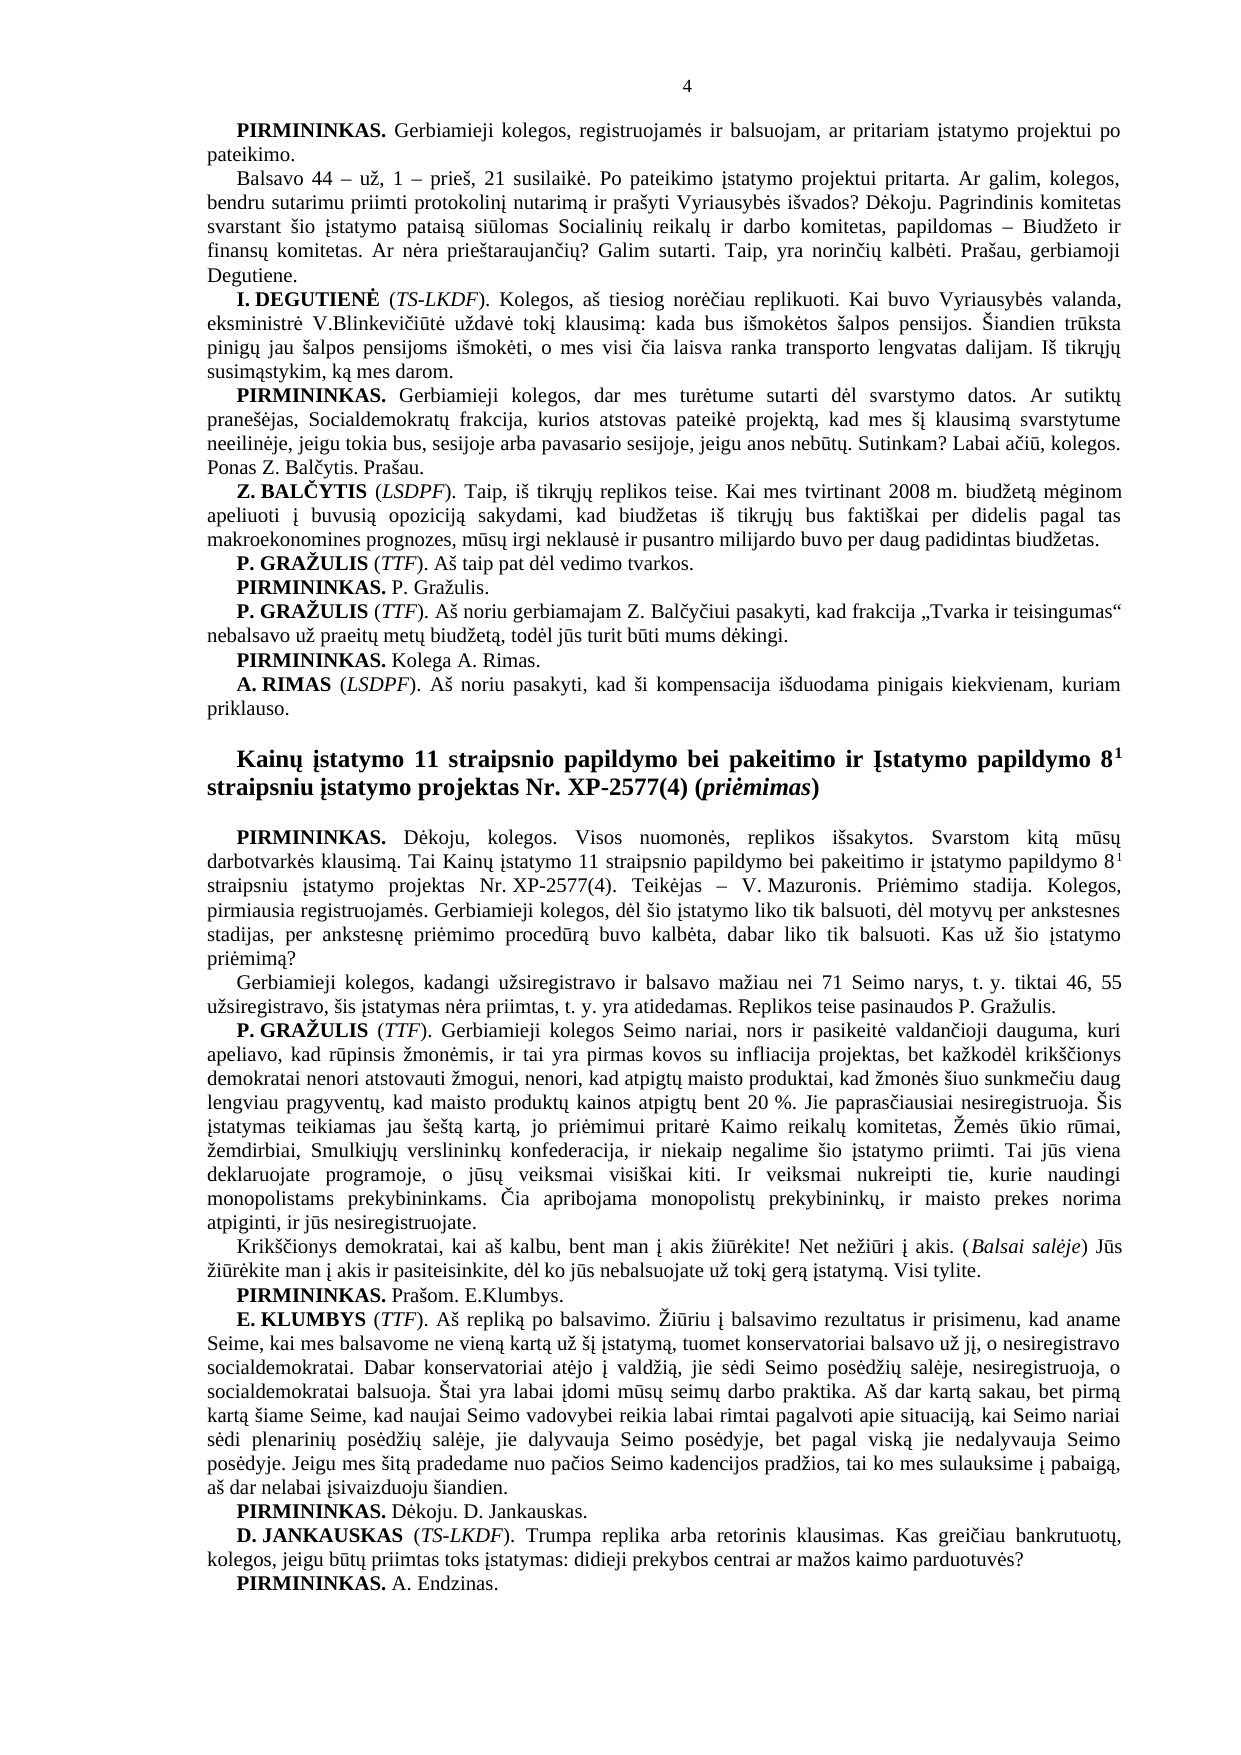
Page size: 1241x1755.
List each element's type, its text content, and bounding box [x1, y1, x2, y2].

text PIRMININKAS. Kolega A. Rimas. [207, 647, 1122, 672]
text Balsavo 44 – už, 1 – prieš, 21 susilaikė. Po pateikimo įstatymo projektui pritarta. Ar galim, kolegos, bendru sutarimu priimti protokolinį nutarimą ir prašyti Vyriausybės išvados? Dėkoju. Pagrindinis komitetas svarstant šio įstatymo pataisą siūlomas Socialinių reikalų ir darbo komitetas, papildomas – Biudžeto ir finansų komitetas. Ar nėra prieštaraujančių? Galim sutarti. Taip, yra norinčių kalbėti. Prašau, gerbiamoji Degutiene. [207, 166, 1122, 287]
text PIRMININKAS. Prašom. E.Klumbys. [207, 1282, 1122, 1307]
text Krikščionys demokratai, kai aš kalbu, bent man į akis žiūrėkite! Net nežiūri į akis. (Balsai salėje) Jūs žiūrėkite man į akis ir pasiteisinkite, dėl ko jūs nebalsuojate už tokį gerą įstatymą. Visi tylite. [207, 1234, 1122, 1282]
text PIRMININKAS. Dėkoju, kolegos. Visos nuomonės, replikos išsakytos. Svarstom kitą mūsų darbotvarkės klausimą. Tai Kainų įstatymo 11 straipsnio papildymo bei pakeitimo ir įstatymo papildymo 81 straipsniu įstatymo projektas Nr. XP-2577(4). Teikėjas – V. Mazuronis. Priėmimo stadija. Kolegos, pirmiausia registruojamės. Gerbiamieji kolegos, dėl šio įstatymo liko tik balsuoti, dėl motyvų per ankstesnes stadijas, per ankstesnę priėmimo procedūrą buvo kalbėta, dabar liko tik balsuoti. Kas už šio įstatymo priėmimą? [207, 825, 1122, 970]
text Kainų įstatymo 11 straipsnio papildymo bei pakeitimo ir Įstatymo papildymo 81 straipsniu įstatymo projektas Nr. XP-2577(4) (priėmimas) [207, 744, 1122, 801]
text Z. BALČYTIS (LSDPF). Taip, iš tikrųjų replikos teise. Kai mes tvirtinant 2008 m. biudžetą mėginom apeliuoti į buvusią opoziciją sakydami, kad biudžetas iš tikrųjų bus faktiškai per didelis pagal tas makroekonomines prognozes, mūsų irgi neklausė ir pusantro milijardo buvo per daug padidintas biudžetas. [207, 479, 1122, 551]
text P. GRAŽULIS (TTF). Aš taip pat dėl vedimo tvarkos. [207, 551, 1122, 575]
text P. GRAŽULIS (TTF). Aš noriu gerbiamajam Z. Balčyčiui pasakyti, kad frakcija „Tvarka ir teisingumas“ nebalsavo už praeitų metų biudžetą, todėl jūs turit būti mums dėkingi. [207, 599, 1122, 647]
text PIRMININKAS. Dėkoju. D. Jankauskas. [207, 1499, 1122, 1523]
text I. DEGUTIENĖ (TS-LKDF). Kolegos, aš tiesiog norėčiau replikuoti. Kai buvo Vyriausybės valanda, eksministrė V.Blinkevičiūtė uždavė tokį klausimą: kada bus išmokėtos šalpos pensijos. Šiandien trūksta pinigų jau šalpos pensijoms išmokėti, o mes visi čia laisva ranka transporto lengvatas dalijam. Iš tikrųjų susimąstykim, ką mes darom. [207, 287, 1122, 383]
text PIRMININKAS. Gerbiamieji kolegos, registruojamės ir balsuojam, ar pritariam įstatymo projektui po pateikimo. [207, 118, 1122, 166]
text PIRMININKAS. P. Gražulis. [207, 575, 1122, 599]
text PIRMININKAS. Gerbiamieji kolegos, dar mes turėtume sutarti dėl svarstymo datos. Ar sutiktų pranešėjas, Socialdemokratų frakcija, kurios atstovas pateikė projektą, kad mes šį klausimą svarstytume neeilinėje, jeigu tokia bus, sesijoje arba pavasario sesijoje, jeigu anos nebūtų. Sutinkam? Labai ačiū, kolegos. Ponas Z. Balčytis. Prašau. [207, 383, 1122, 479]
text PIRMININKAS. A. Endzinas. [207, 1571, 1122, 1595]
text P. GRAŽULIS (TTF). Gerbiamieji kolegos Seimo nariai, nors ir pasikeitė valdančioji dauguma, kuri apeliavo, kad rūpinsis žmonėmis, ir tai yra pirmas kovos su infliacija projektas, bet kažkodėl krikščionys demokratai nenori atstovauti žmogui, nenori, kad atpigtų maisto produktai, kad žmonės šiuo sunkmečiu daug lengviau pragyventų, kad maisto produktų kainos atpigtų bent 20 %. Jie paprasčiausiai nesiregistruoja. Šis įstatymas teikiamas jau šeštą kartą, jo priėmimui pritarė Kaimo reikalų komitetas, Žemės ūkio rūmai, žemdirbiai, Smulkiųjų verslininkų konfederacija, ir niekaip negalime šio įstatymo priimti. Tai jūs viena deklaruojate programoje, o jūsų veiksmai visiškai kiti. Ir veiksmai nukreipti tie, kurie naudingi monopolistams prekybininkams. Čia apribojama monopolistų prekybininkų, ir maisto prekes norima atpiginti, ir jūs nesiregistruojate. [207, 1018, 1122, 1234]
text A. RIMAS (LSDPF). Aš noriu pasakyti, kad ši kompensacija išduodama pinigais kiekvienam, kuriam priklauso. [207, 672, 1122, 720]
text E. KLUMBYS (TTF). Aš repliką po balsavimo. Žiūriu į balsavimo rezultatus ir prisimenu, kad aname Seime, kai mes balsavome ne vieną kartą už šį įstatymą, tuomet konservatoriai balsavo už jį, o nesiregistravo socialdemokratai. Dabar konservatoriai atėjo į valdžią, jie sėdi Seimo posėdžių salėje, nesiregistruoja, o socialdemokratai balsuoja. Štai yra labai įdomi mūsų seimų darbo praktika. Aš dar kartą sakau, bet pirmą kartą šiame Seime, kad naujai Seimo vadovybei reikia labai rimtai pagalvoti apie situaciją, kai Seimo nariai sėdi plenarinių posėdžių salėje, jie dalyvauja Seimo posėdyje, bet pagal viską jie nedalyvauja Seimo posėdyje. Jeigu mes šitą pradedame nuo pačios Seimo kadencijos pradžios, tai ko mes sulauksime į pabaigą, aš dar nelabai įsivaizduoju šiandien. [207, 1307, 1122, 1499]
text Gerbiamieji kolegos, kadangi užsiregistravo ir balsavo mažiau nei 71 Seimo narys, t. y. tiktai 46, 55 užsiregistravo, šis įstatymas nėra priimtas, t. y. yra atidedamas. Replikos teise pasinaudos P. Gražulis. [207, 970, 1122, 1018]
text D. JANKAUSKAS (TS-LKDF). Trumpa replika arba retorinis klausimas. Kas greičiau bankrutuotų, kolegos, jeigu būtų priimtas toks įstatymas: didieji prekybos centrai ar mažos kaimo parduotuvės? [207, 1523, 1122, 1571]
